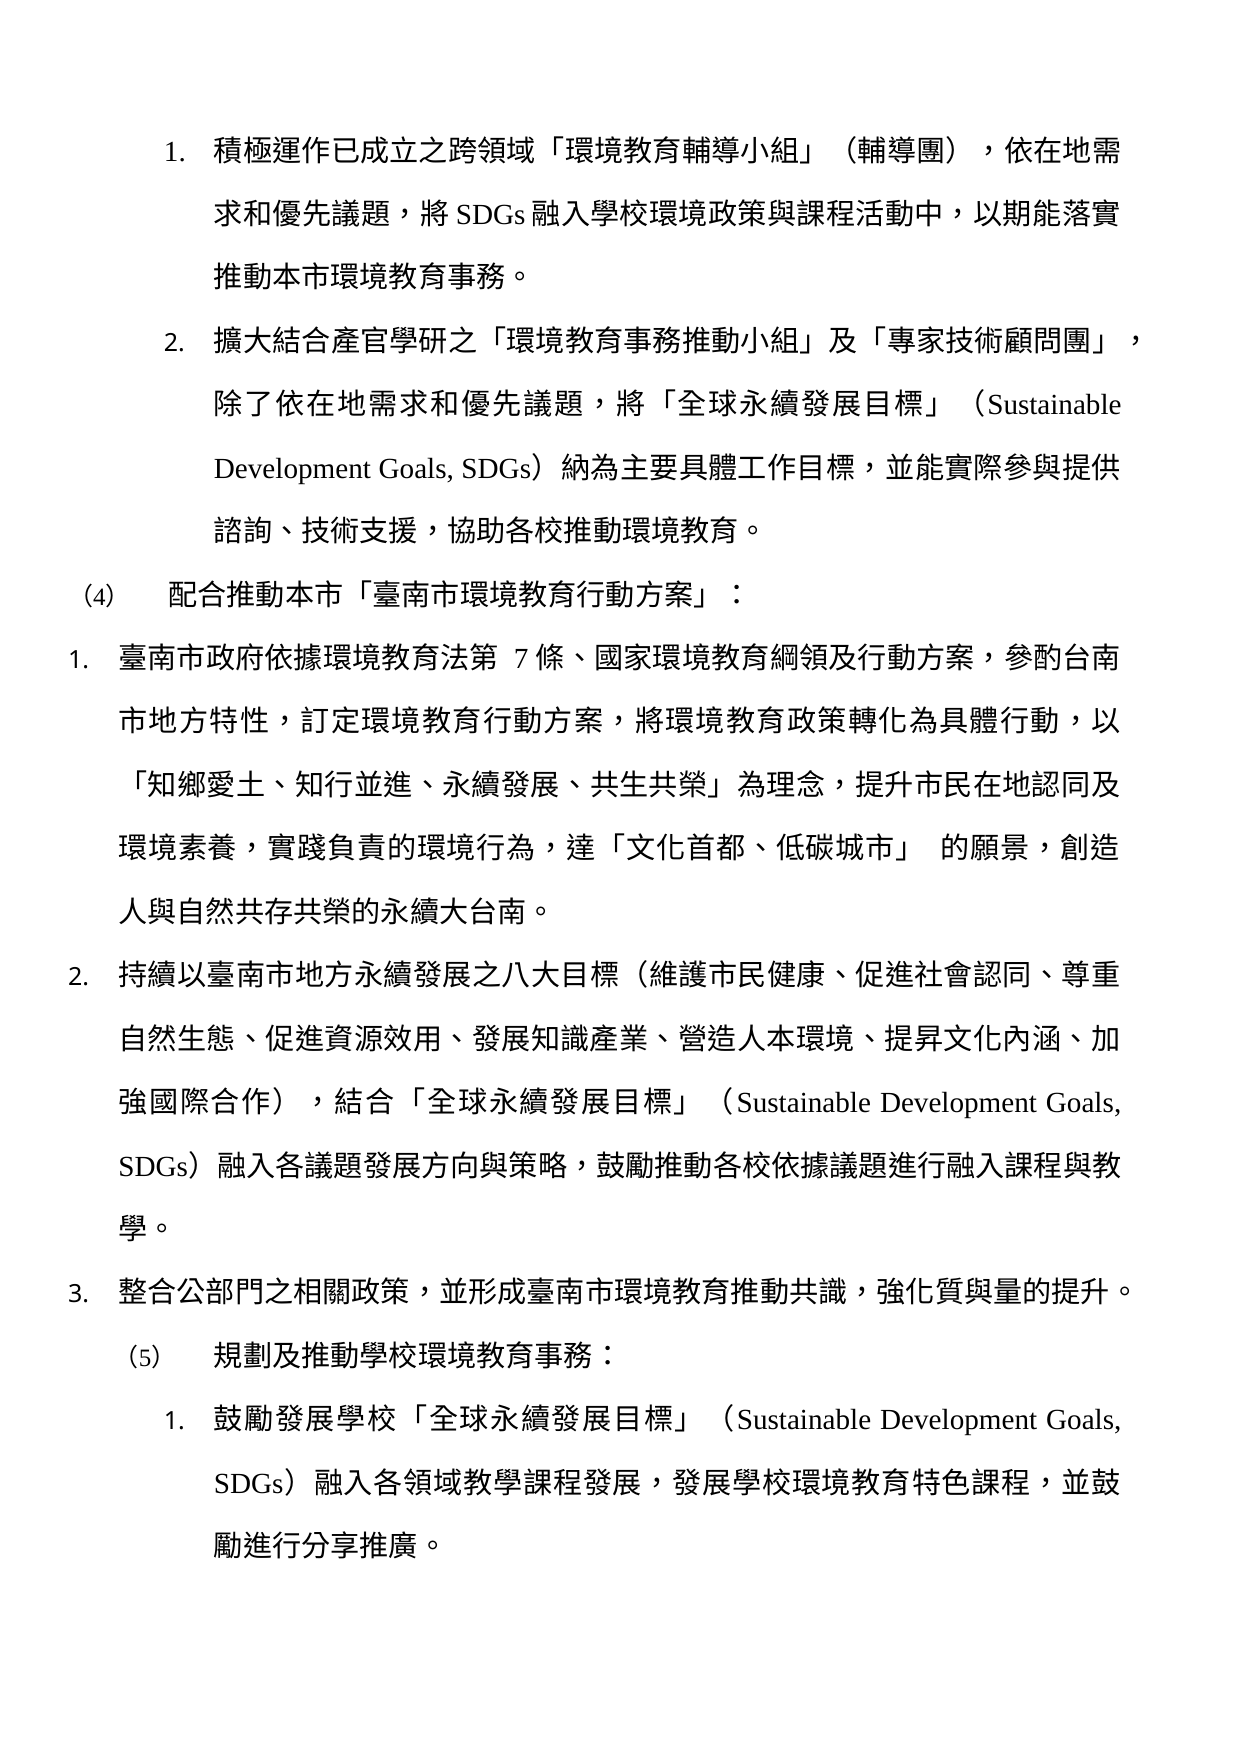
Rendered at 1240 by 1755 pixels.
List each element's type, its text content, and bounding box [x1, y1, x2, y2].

list 鼓勵發展學校「全球永續發展目標」（Sustainable Development Goals, SDGs）融入各領域教學課程發展，發展學校環境教育特色課程，並鼓勵進行分享推廣。 [164, 1396, 1121, 1565]
list 配合推動本市「臺南市環境教育行動方案」： [68, 571, 1121, 613]
list 臺南市政府依據環境教育法第 7 條、國家環境教育綱領及行動方案，參酌台南市地方特性，訂定環境教育行動方案，將環境教育政策轉化為具體行動，以「知鄉愛土、知行並進、永續發展、共生共榮」為理念，提升市民在地認同及環境素養，實踐負責的環境行為，達「文化首都、低碳城市」 的願景，創造人與自然共存共榮的永續大台南。 [68, 634, 1121, 931]
list 整合公部門之相關政策，並形成臺南市環境教育推動共識，強化質與量的提升。 [68, 1269, 1121, 1311]
list 擴大結合產官學研之「環境教育事務推動小組」及「專家技術顧問團」，除了依在地需求和優先議題，將「全球永續發展目標」（Sustainable Development Goals, SDGs）納為主要具體工作目標，並能實際參與提供諮詢、技術支援，協助各校推動環境教育。 [164, 317, 1121, 550]
list 規劃及推動學校環境教育事務： [114, 1332, 1121, 1375]
list 積極運作已成立之跨領域「環境教育輔導小組」（輔導團），依在地需求和優先議題，將SDGs融入學校環境政策與課程活動中，以期能落實推動本市環境教育事務。 [164, 127, 1121, 296]
list 持續以臺南市地方永續發展之八大目標（維護市民健康、促進社會認同、尊重自然生態、促進資源效用、發展知識產業、營造人本環境、提昇文化內涵、加強國際合作），結合「全球永續發展目標」（Sustainable Development Goals, SDGs）融入各議題發展方向與策略，鼓勵推動各校依據議題進行融入課程與教學。 [68, 952, 1121, 1248]
